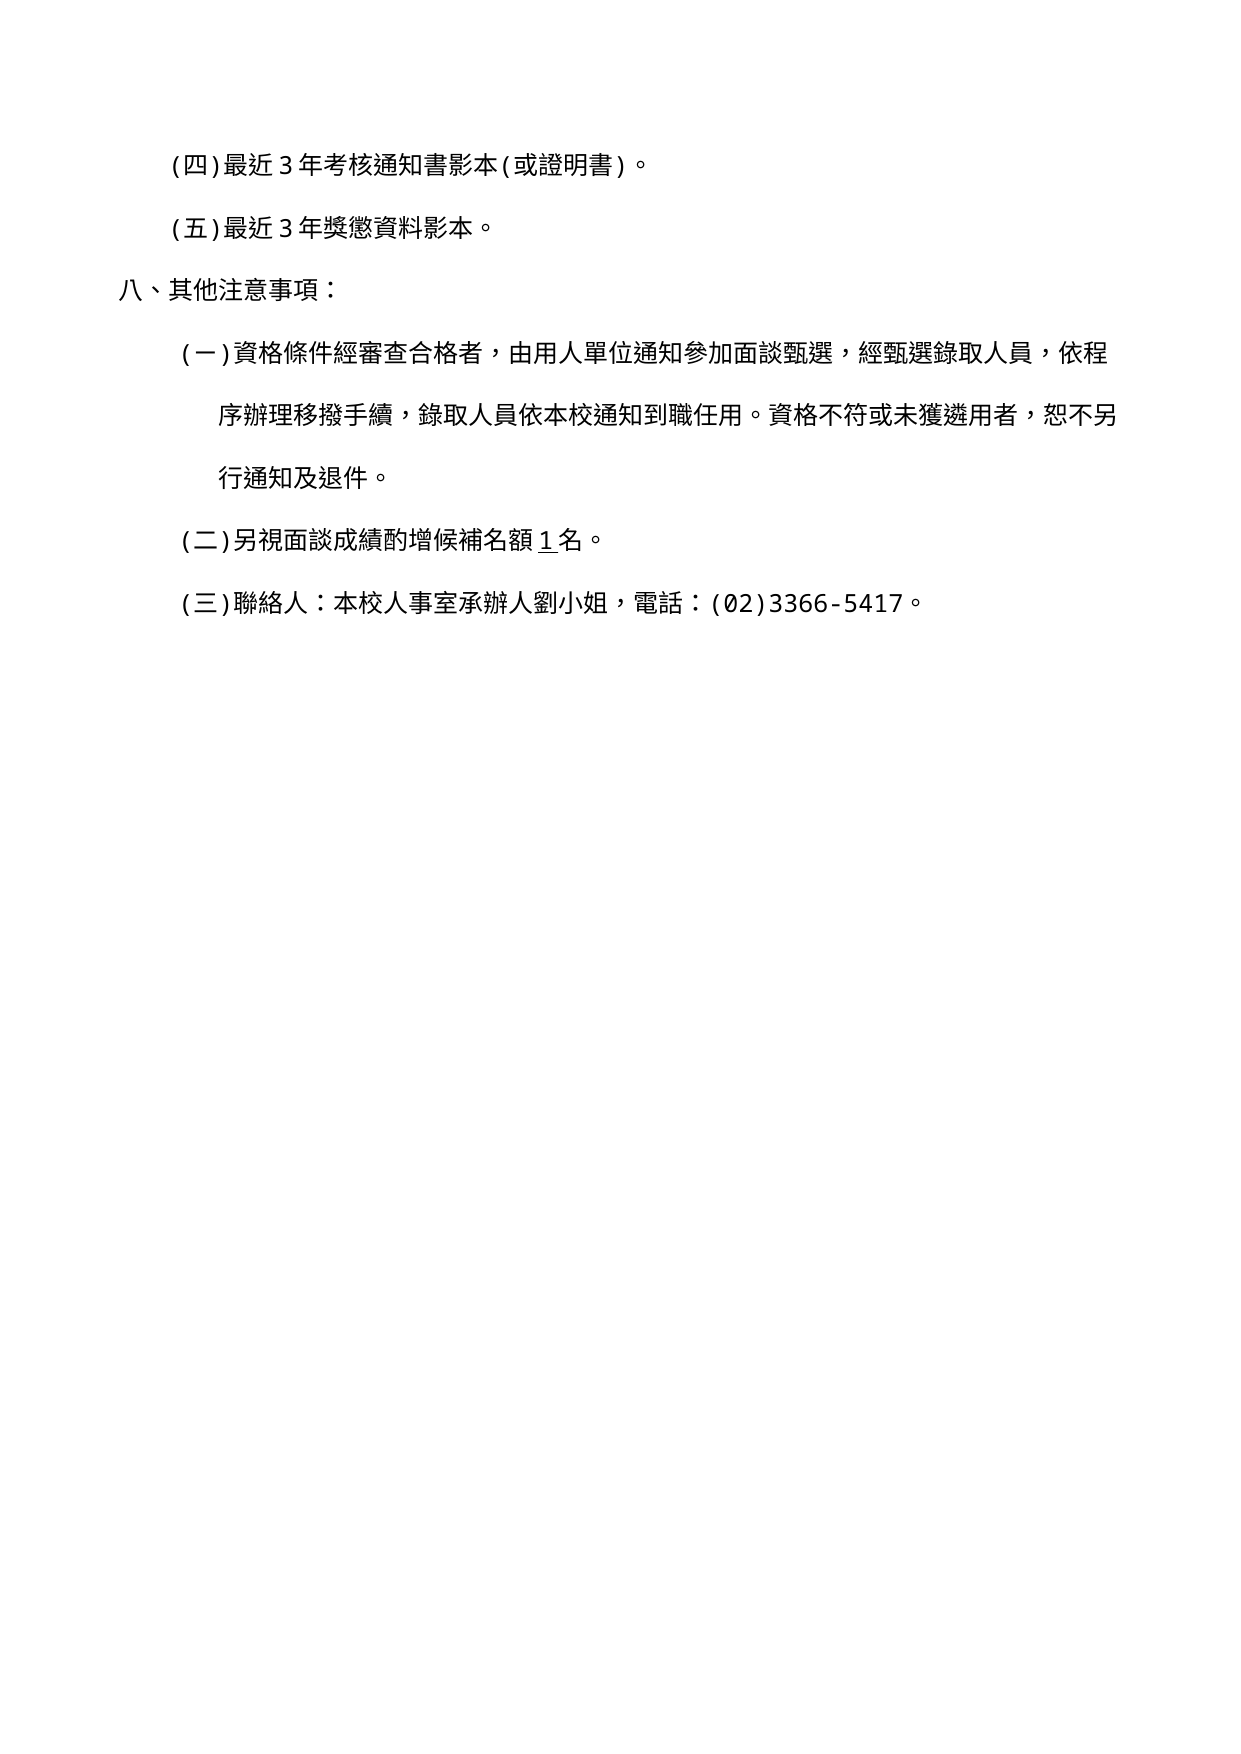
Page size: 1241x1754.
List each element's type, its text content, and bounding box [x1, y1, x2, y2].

text 八、其他注意事項： [118, 247, 1122, 309]
text (四)最近3年考核通知書影本(或證明書)。 [168, 122, 1122, 184]
text (五)最近3年獎懲資料影本。 [168, 184, 1122, 247]
text (三)聯絡人：本校人事室承辦人劉小姐，電話：(02)3366-5417。 [118, 559, 1122, 622]
text (ㄧ)資格條件經審查合格者，由用人單位通知參加面談甄選，經甄選錄取人員，依程序辦理移撥手續，錄取人員依本校通知到職任用。資格不符或未獲遴用者，恕不另行通知及退件。 [118, 309, 1122, 497]
text (二)另視面談成績酌增候補名額1名。 [118, 497, 1122, 559]
